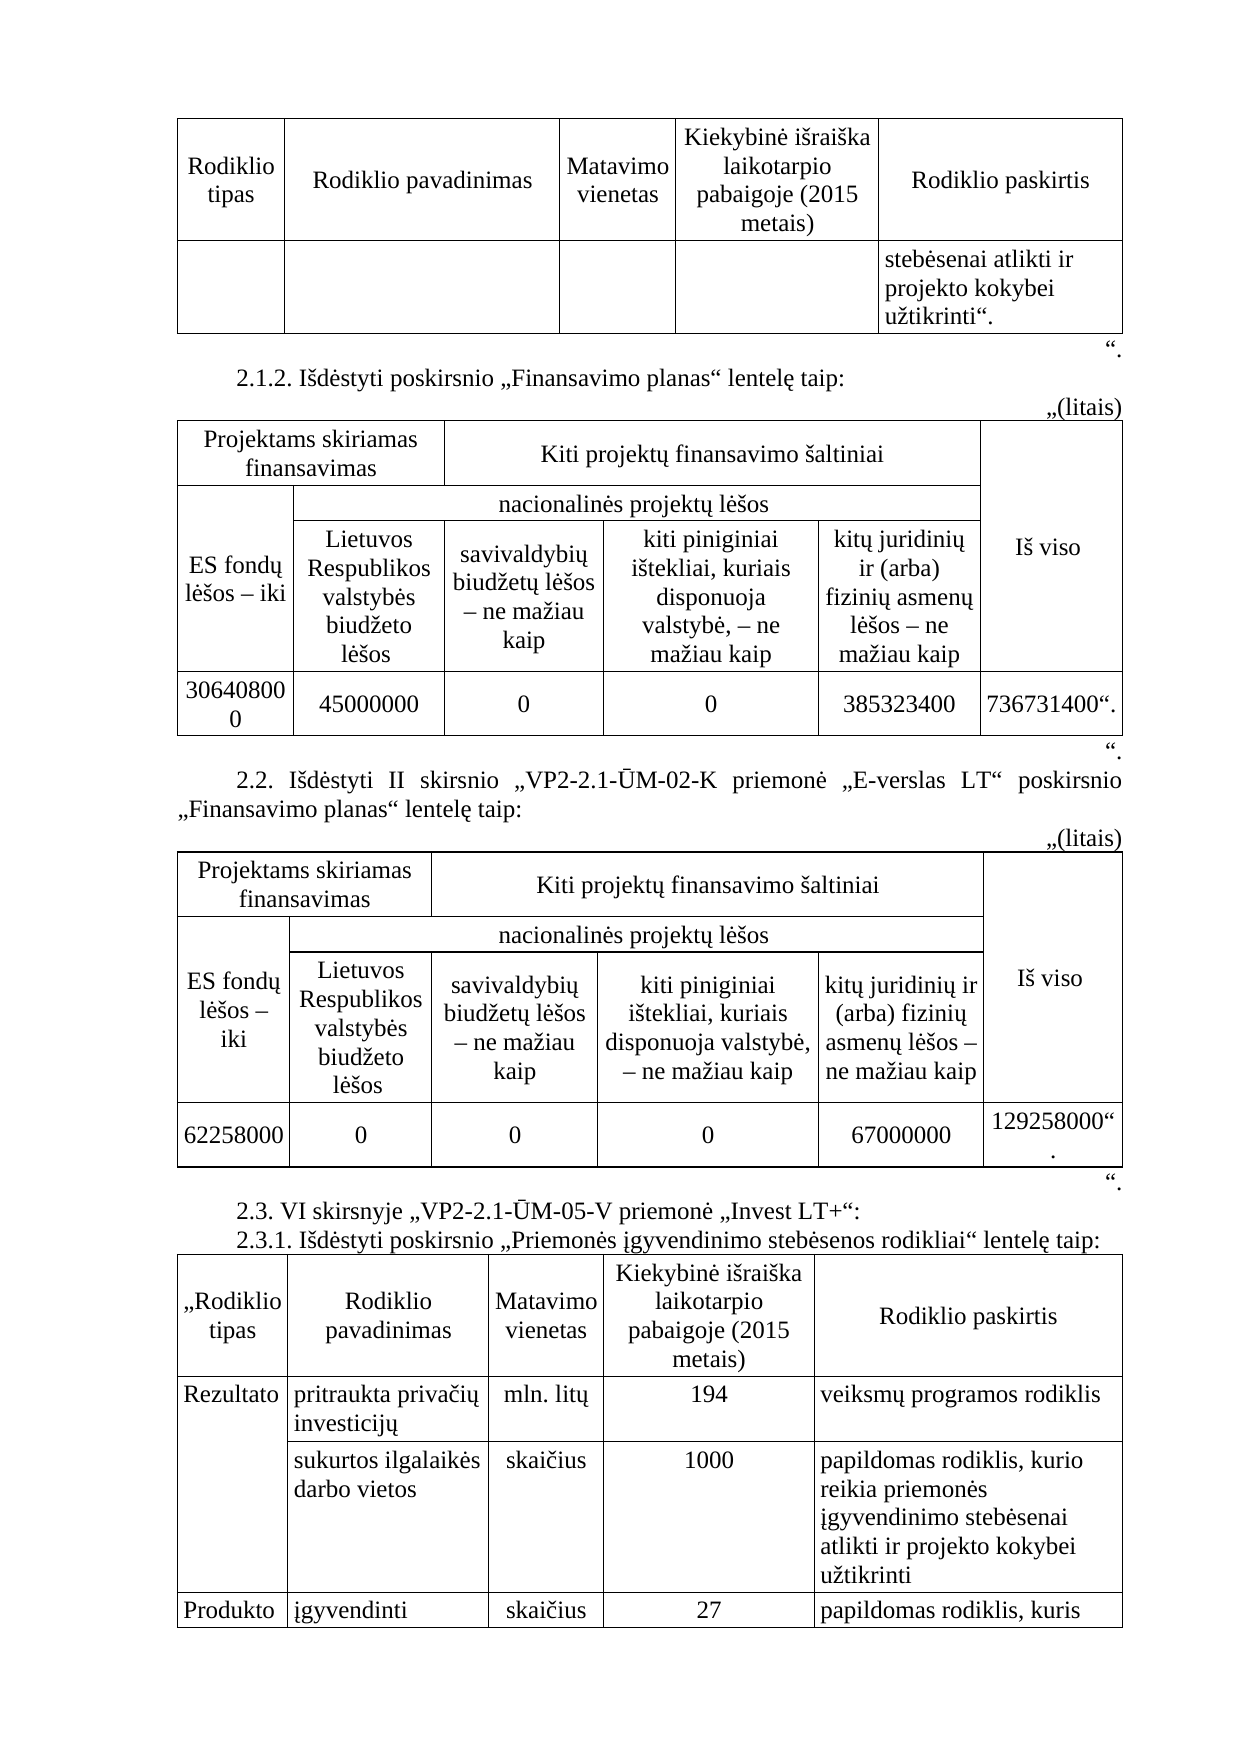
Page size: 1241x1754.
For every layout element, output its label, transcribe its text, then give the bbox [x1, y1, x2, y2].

table_cell įgyvendinti [288, 1593, 488, 1627]
table_cell [285, 241, 559, 333]
text 2.3. VI skirsnyje „VP2-2.1-ŪM-05-V priemonė „Invest LT+“: [177, 1196, 1122, 1225]
table_header Rodiklio pavadinimas [285, 119, 559, 240]
table_cell stebėsenai atlikti ir projekto kokybei užtikrinti“. [879, 241, 1122, 333]
table_header Iš viso [984, 853, 1122, 1102]
table_cell 0 [445, 672, 603, 735]
table_header Rodiklio tipas [178, 119, 284, 240]
table_cell nacionalinės projektų lėšos [294, 486, 980, 520]
table_cell 0 [598, 1103, 818, 1166]
table_cell [560, 241, 675, 333]
table_cell 67000000 [819, 1103, 983, 1166]
table_cell Produkto [178, 1593, 287, 1627]
text 2.1.2. Išdėstyti poskirsnio „Finansavimo planas“ lentelę taip: [177, 363, 1122, 392]
table_header Rodiklio paskirtis [879, 119, 1122, 240]
table_cell [676, 241, 878, 333]
table_cell 0 [604, 672, 818, 735]
table_cell ES fondų lėšos – iki [178, 486, 293, 671]
table_header Kiti projektų finansavimo šaltiniai [445, 421, 980, 485]
table_cell [178, 241, 284, 333]
table_cell 62258000 [178, 1103, 289, 1166]
table_cell Rezultato [178, 1377, 287, 1592]
table_header Rodiklio pavadinimas [288, 1255, 488, 1376]
table_cell 306408000 [178, 672, 293, 735]
table_header Projektams skiriamas finansavimas [178, 421, 444, 485]
table_cell kiti piniginiai ištekliai, kuriais disponuoja valstybė, – ne mažiau kaip [604, 521, 818, 671]
table_cell savivaldybių biudžetų lėšos – ne mažiau kaip [445, 521, 603, 671]
table_cell 0 [290, 1103, 431, 1166]
table_header Projektams skiriamas finansavimas [178, 853, 431, 916]
table_cell kitų juridinių ir (arba) fizinių asmenų lėšos – ne mažiau kaip [819, 953, 983, 1102]
text “. [177, 736, 1122, 765]
text „(litais) [222, 392, 1122, 420]
table_cell pritraukta privačių investicijų [288, 1377, 488, 1441]
text 2.3.1. Išdėstyti poskirsnio „Priemonės įgyvendinimo stebėsenos rodikliai“ lentelę taip: [177, 1225, 1122, 1254]
table_header Kiti projektų finansavimo šaltiniai [432, 853, 983, 916]
table_cell veiksmų programos rodiklis [815, 1377, 1122, 1441]
text „(litais) [215, 823, 1122, 851]
table_cell 129258000“. [984, 1103, 1122, 1166]
table_cell kitų juridinių ir (arba) fizinių asmenų lėšos – ne mažiau kaip [819, 521, 980, 671]
table_header Matavimo vienetas [489, 1255, 603, 1376]
table_cell skaičius [489, 1442, 603, 1592]
table_cell 27 [604, 1593, 814, 1627]
table_cell 736731400“. [981, 672, 1122, 735]
table_cell papildomas rodiklis, kurio reikia priemonės įgyvendinimo stebėsenai atlikti ir projekto kokybei užtikrinti [815, 1442, 1122, 1592]
table_cell skaičius [489, 1593, 603, 1627]
table_header Kiekybinė išraiška laikotarpio pabaigoje (2015 metais) [676, 119, 878, 240]
table_cell Lietuvos Respublikos valstybės biudžeto lėšos [294, 521, 444, 671]
table_cell 0 [432, 1103, 597, 1166]
text “. [177, 334, 1122, 363]
table_cell 194 [604, 1377, 814, 1441]
table_cell papildomas rodiklis, kuris [815, 1593, 1122, 1627]
text “. [177, 1168, 1122, 1196]
table_cell Lietuvos Respublikos valstybės biudžeto lėšos [290, 953, 431, 1102]
text 2.2. Išdėstyti II skirsnio „VP2-2.1-ŪM-02-K priemonė „E-verslas LT“ poskirsnio „Finansavimo planas“ lentelę taip: [177, 765, 1122, 823]
table_cell 1000 [604, 1442, 814, 1592]
table_cell sukurtos ilgalaikės darbo vietos [288, 1442, 488, 1592]
table_header Kiekybinė išraiška laikotarpio pabaigoje (2015 metais) [604, 1255, 814, 1376]
table_cell mln. litų [489, 1377, 603, 1441]
table_cell 385323400 [819, 672, 980, 735]
table_cell kiti piniginiai ištekliai, kuriais disponuoja valstybė, – ne mažiau kaip [598, 953, 818, 1102]
table_header Matavimo vienetas [560, 119, 675, 240]
table_header Iš viso [981, 421, 1122, 671]
table_cell nacionalinės projektų lėšos [290, 917, 983, 951]
table_header „Rodiklio tipas [178, 1255, 287, 1376]
table_cell savivaldybių biudžetų lėšos – ne mažiau kaip [432, 953, 597, 1102]
table_header Rodiklio paskirtis [815, 1255, 1122, 1376]
table_cell ES fondų lėšos – iki [178, 917, 289, 1102]
table_cell 45000000 [294, 672, 444, 735]
